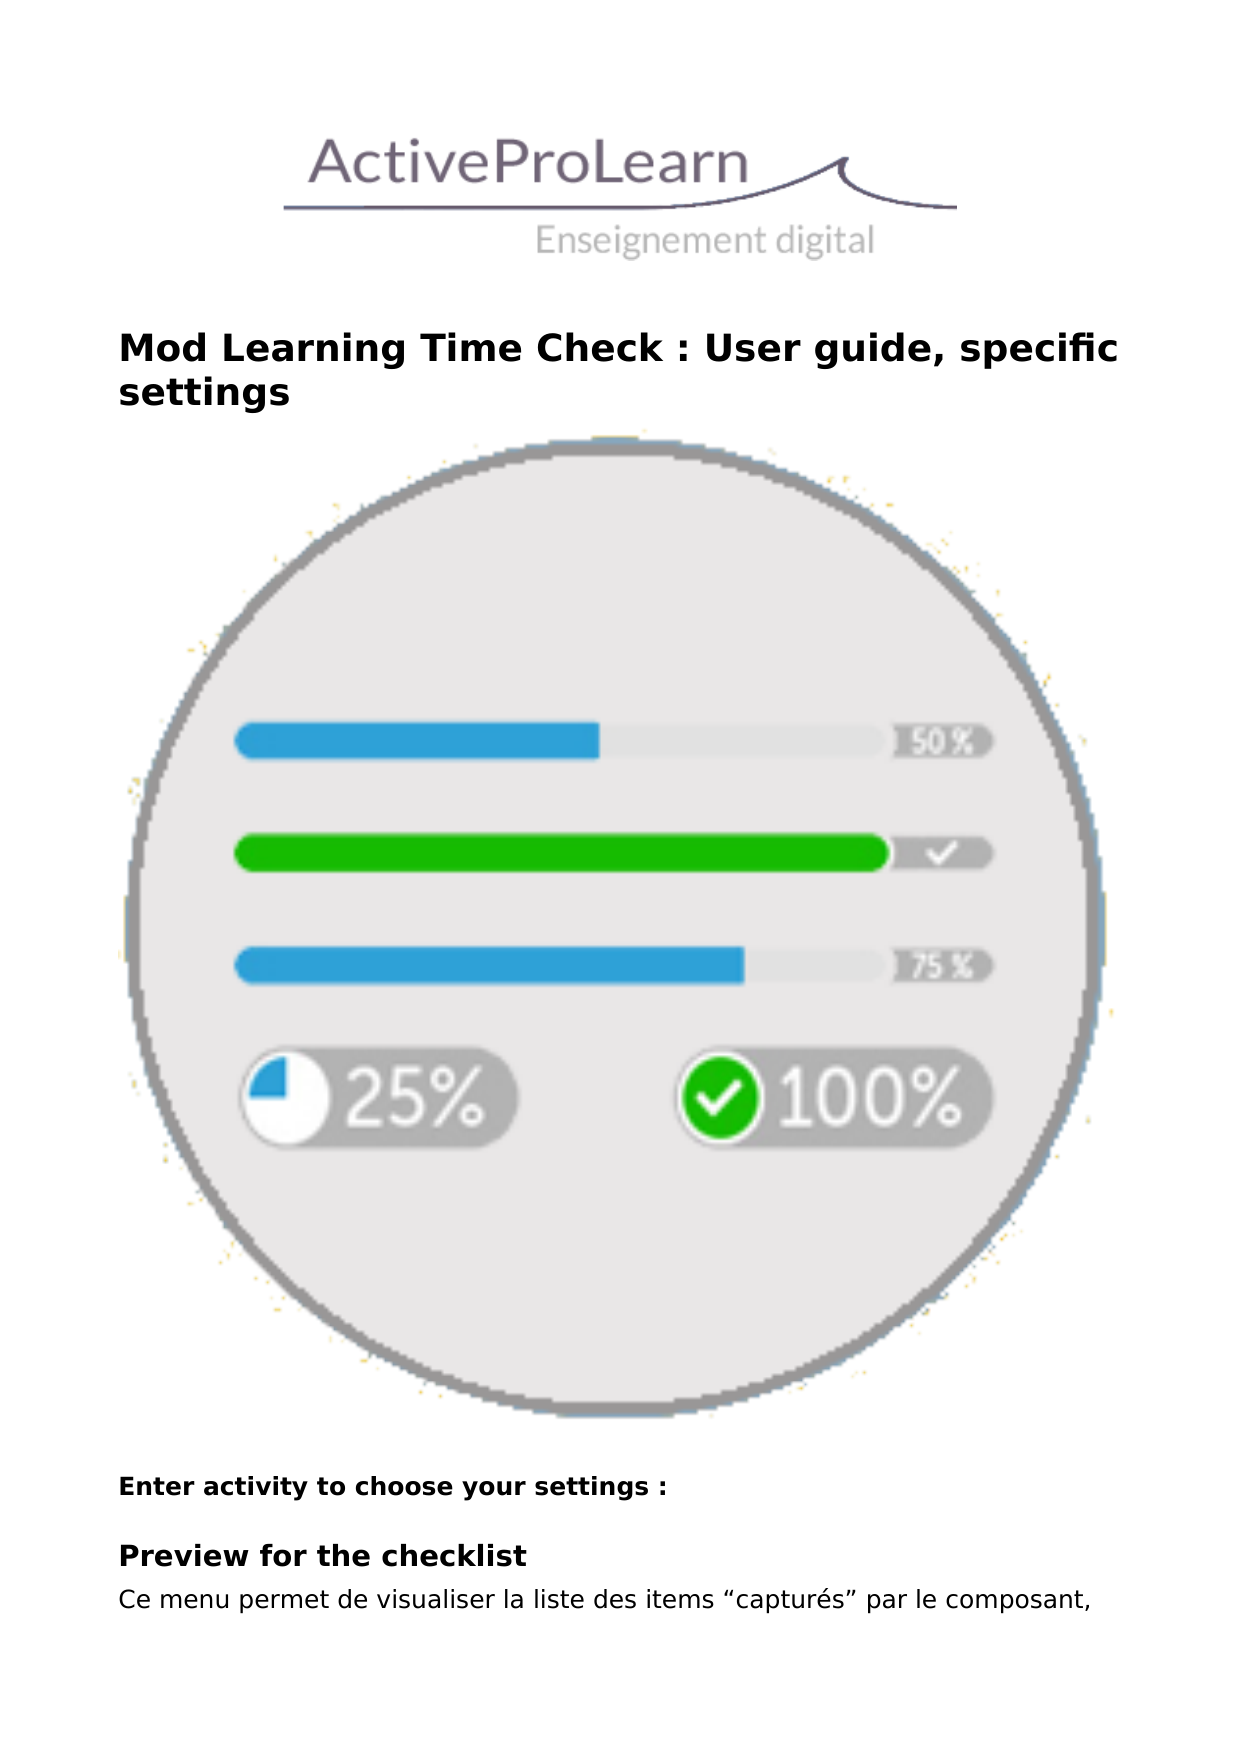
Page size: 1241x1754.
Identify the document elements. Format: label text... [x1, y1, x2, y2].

picture [118, 426, 1123, 1431]
subtitle Preview for the checklist [118, 1539, 1122, 1573]
subtitle Mod Learning Time Check : User guide, specific settings [118, 327, 1122, 414]
picture [283, 118, 957, 261]
text Ce menu permet de visualiser la liste des items “capturés” par le composant, [118, 1586, 1122, 1615]
text Enter activity to choose your settings : [118, 1472, 1122, 1502]
